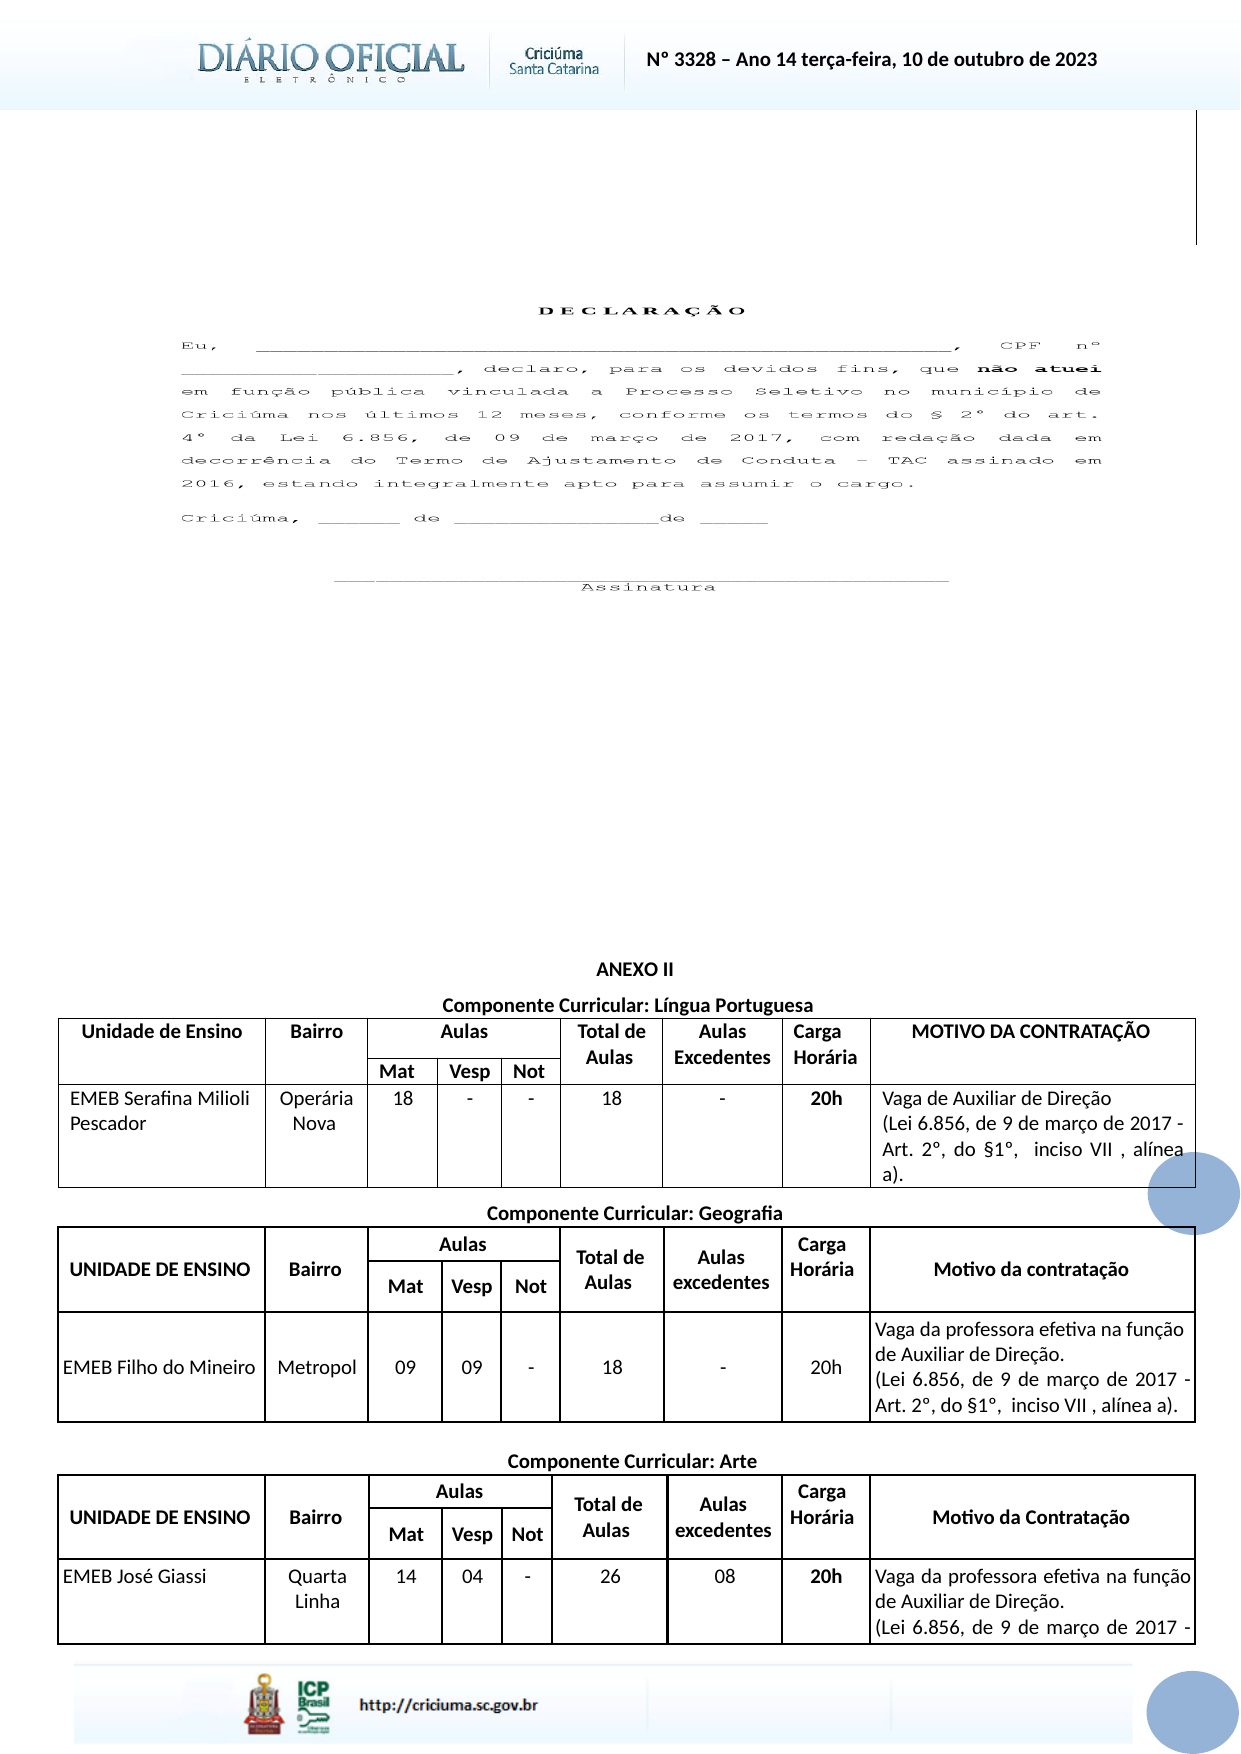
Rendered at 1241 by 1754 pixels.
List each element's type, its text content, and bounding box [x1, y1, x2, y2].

table_header UNIDADE DE ENSINO [59, 1476, 264, 1558]
table_cell Mat [369, 1262, 441, 1311]
table_header Total de Aulas [561, 1019, 662, 1084]
table_cell - [438, 1085, 501, 1187]
table_cell Quarta Linha [266, 1560, 368, 1643]
table_cell Mat [370, 1509, 441, 1558]
table_header Bairro [266, 1019, 367, 1084]
table_header Bairro [266, 1476, 368, 1558]
table_header Total de Aulas [561, 1228, 663, 1311]
table_header UNIDADE DE ENSINO [59, 1228, 264, 1311]
table_header MOTIVO DA CONTRATAÇÃO [871, 1019, 1195, 1084]
table_cell Vesp [443, 1262, 500, 1311]
table_cell Not [502, 1262, 559, 1311]
text Componente Curricular: Geografia [74, 1201, 1163, 1226]
table_cell 18 [368, 1085, 437, 1187]
table_cell 09 [443, 1313, 500, 1421]
table_header Carga Horária [783, 1228, 869, 1311]
table_cell - [663, 1085, 782, 1187]
table_header Bairro [266, 1228, 367, 1311]
table_cell - [665, 1313, 781, 1421]
table_cell 09 [369, 1313, 441, 1421]
table_cell Vaga de Auxiliar de Direção (Lei 6.856, de 9 de março de 2017 - Art. 2º, do §1º, inciso VII , alínea a). [871, 1085, 1195, 1187]
table_cell EMEB José Giassi [59, 1560, 264, 1643]
table_header Aulas [368, 1019, 560, 1058]
table_cell 04 [443, 1560, 501, 1643]
text ANEXO II [74, 957, 1196, 982]
table_header Motivo da Contratação [871, 1476, 1194, 1558]
table_cell - [502, 1085, 560, 1187]
table_cell EMEB Filho do Mineiro [59, 1313, 264, 1421]
table_cell - - [503, 1560, 551, 1643]
table_cell - [502, 1313, 559, 1421]
table_cell 20h [783, 1085, 870, 1187]
table_cell Metropol [266, 1313, 367, 1421]
table_cell 26 [553, 1560, 666, 1643]
table_header Aulas [369, 1228, 559, 1260]
table_header Carga Horária [783, 1476, 869, 1558]
table_header Aulas excedentes [665, 1228, 781, 1311]
table_cell 18 [561, 1085, 662, 1187]
table_header Aulas excedentes [669, 1476, 781, 1558]
table_cell Vaga da professora efetiva na função de Auxiliar de Direção. (Lei 6.856, de 9 de março de 2017 - Art. 2º, do §1º, inciso VII , alínea a). [871, 1313, 1194, 1421]
table_cell EMEB Serafina Milioli Pescador [59, 1085, 265, 1187]
table_cell 08 [669, 1560, 781, 1643]
table_cell Vesp [438, 1059, 501, 1084]
table_header Unidade de Ensino [59, 1019, 265, 1084]
table_cell 14 [370, 1560, 441, 1643]
text Componente Curricular: Língua Portuguesa [74, 992, 1196, 1018]
table_header Aulas Excedentes [663, 1019, 782, 1084]
table_header Carga Horária [783, 1019, 870, 1084]
table_cell Not [502, 1059, 560, 1084]
table_cell 20h [783, 1560, 869, 1643]
table_cell Not [503, 1509, 551, 1558]
table_cell Vesp [443, 1509, 501, 1558]
table_header Total de Aulas [553, 1476, 666, 1558]
text Componente Curricular: Arte [74, 1448, 1196, 1473]
table_cell Operária Nova [266, 1085, 367, 1187]
table_cell 20h [783, 1313, 869, 1421]
table_cell Vaga da professora efetiva na função de Auxiliar de Direção. (Lei 6.856, de 9 de março de 2017 [871, 1560, 1194, 1643]
table_header Aulas [370, 1476, 551, 1507]
table_header Motivo da contratação [871, 1228, 1194, 1311]
table_cell 18 [561, 1313, 663, 1421]
table_cell Mat [368, 1059, 437, 1084]
